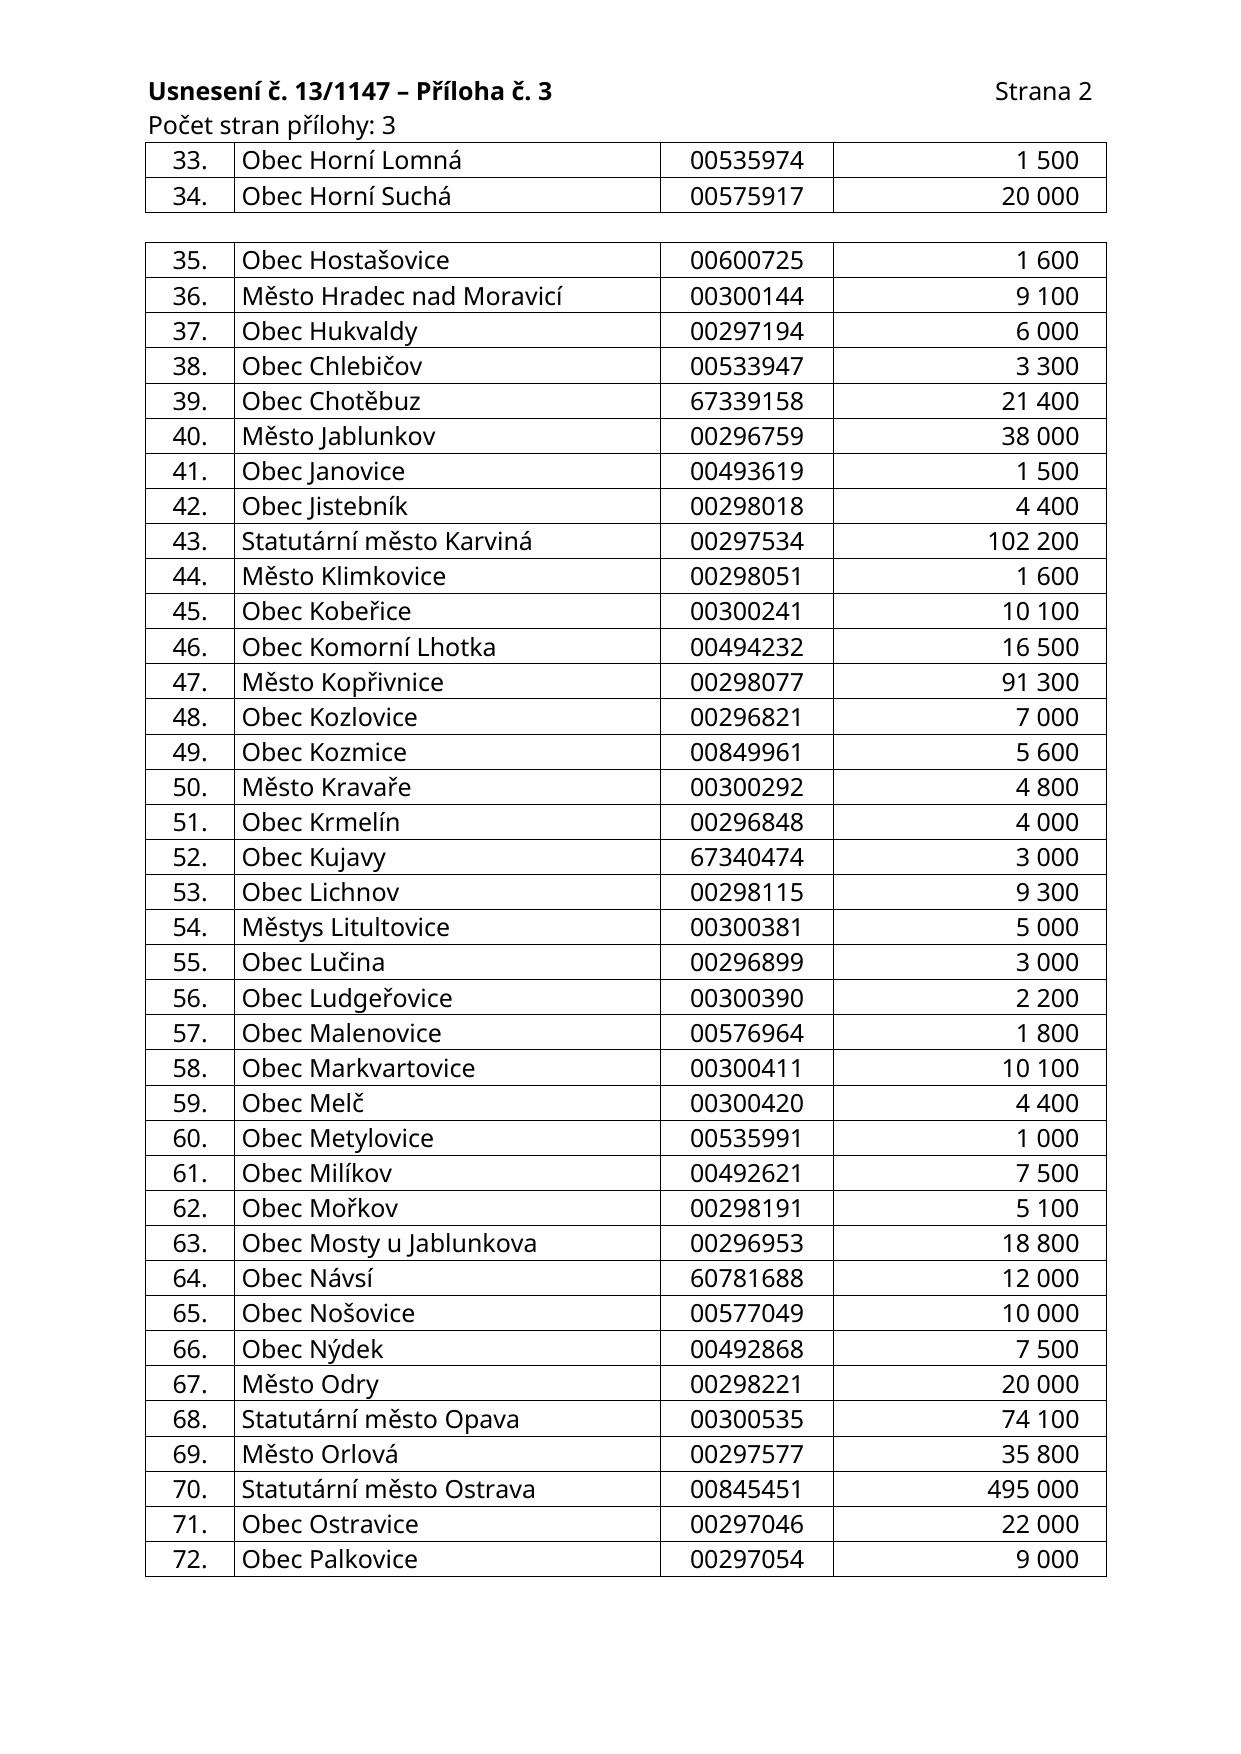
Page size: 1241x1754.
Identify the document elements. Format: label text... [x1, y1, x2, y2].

table_cell 102 200 [834, 524, 1106, 558]
table_cell 4 800 [834, 770, 1106, 804]
table_cell 21 400 [834, 384, 1106, 417]
table_cell Obec Metylovice [235, 1121, 660, 1155]
table_cell 67. [146, 1366, 234, 1400]
table_cell 9 300 [834, 875, 1106, 909]
table_cell 46. [146, 629, 234, 663]
table_cell 5 000 [834, 910, 1106, 944]
table_cell 5 100 [834, 1191, 1106, 1225]
table_cell 00535974 [661, 143, 833, 177]
table_cell 72. [146, 1542, 234, 1576]
table_cell 1 500 [834, 143, 1106, 177]
table_cell 6 000 [834, 313, 1106, 347]
table_cell 9 100 [834, 278, 1106, 312]
table_cell 37. [146, 313, 234, 347]
table_cell 45. [146, 594, 234, 628]
table_cell 00493619 [661, 454, 833, 488]
table_cell 00296848 [661, 805, 833, 839]
table_cell 10 000 [834, 1296, 1106, 1330]
table_cell 00533947 [661, 348, 833, 382]
table_header Obec Hostašovice [235, 243, 660, 277]
table_cell Obec Markvartovice [235, 1050, 660, 1084]
table_cell 12 000 [834, 1261, 1106, 1295]
table_cell 54. [146, 910, 234, 944]
table_cell 71. [146, 1507, 234, 1541]
table_cell 7 500 [834, 1156, 1106, 1190]
table_cell Statutární město Ostrava [235, 1472, 660, 1506]
table_cell 10 100 [834, 594, 1106, 628]
table_cell 22 000 [834, 1507, 1106, 1541]
table_cell Obec Chotěbuz [235, 384, 660, 417]
table_cell 00300241 [661, 594, 833, 628]
table_cell Obec Nošovice [235, 1296, 660, 1330]
table_cell 00298018 [661, 489, 833, 523]
table_cell 68. [146, 1401, 234, 1436]
table_cell 00300535 [661, 1401, 833, 1436]
table_cell 74 100 [834, 1401, 1106, 1436]
table_cell 20 000 [834, 1366, 1106, 1400]
table_cell 62. [146, 1191, 234, 1225]
table_cell 10 100 [834, 1050, 1106, 1084]
table_cell 00300420 [661, 1086, 833, 1119]
table_cell Obec Milíkov [235, 1156, 660, 1190]
table_cell Město Orlová [235, 1437, 660, 1471]
table_cell 1 600 [834, 559, 1106, 593]
table_cell 5 600 [834, 735, 1106, 768]
table_cell 67340474 [661, 840, 833, 874]
table_cell 1 500 [834, 454, 1106, 488]
table_cell 33. [146, 143, 234, 177]
table_cell 00535991 [661, 1121, 833, 1155]
table_cell Město Jablunkov [235, 419, 660, 453]
table_cell 00296821 [661, 699, 833, 733]
table_cell 51. [146, 805, 234, 839]
table_cell 91 300 [834, 664, 1106, 698]
table_cell 495 000 [834, 1472, 1106, 1506]
table_cell 47. [146, 664, 234, 698]
table_cell 56. [146, 980, 234, 1014]
table_cell 2 200 [834, 980, 1106, 1014]
table_cell 58. [146, 1050, 234, 1084]
table_cell Obec Krmelín [235, 805, 660, 839]
table_cell 34. [146, 178, 234, 212]
table_cell 59. [146, 1086, 234, 1119]
table_cell 4 400 [834, 1086, 1106, 1119]
table_cell 41. [146, 454, 234, 488]
table_cell 00849961 [661, 735, 833, 768]
table_cell Obec Mosty u Jablunkova [235, 1226, 660, 1260]
table_cell 00297046 [661, 1507, 833, 1541]
table_cell Obec Horní Suchá [235, 178, 660, 212]
table_cell Obec Jistebník [235, 489, 660, 523]
table_cell 50. [146, 770, 234, 804]
table_cell Obec Kujavy [235, 840, 660, 874]
table_cell 00492621 [661, 1156, 833, 1190]
table_cell 65. [146, 1296, 234, 1330]
table_cell Obec Lučina [235, 945, 660, 979]
table_cell Obec Malenovice [235, 1015, 660, 1049]
table_cell 38 000 [834, 419, 1106, 453]
table_cell 00300411 [661, 1050, 833, 1084]
table_cell Obec Ludgeřovice [235, 980, 660, 1014]
table_cell 60. [146, 1121, 234, 1155]
table_cell 57. [146, 1015, 234, 1049]
table_cell 00300390 [661, 980, 833, 1014]
table_cell 61. [146, 1156, 234, 1190]
table_cell Město Hradec nad Moravicí [235, 278, 660, 312]
table_cell 00298077 [661, 664, 833, 698]
table_cell 7 000 [834, 699, 1106, 733]
table_cell Obec Palkovice [235, 1542, 660, 1576]
table_cell 20 000 [834, 178, 1106, 212]
table_cell 00298191 [661, 1191, 833, 1225]
table_cell 00296759 [661, 419, 833, 453]
table_cell 00297194 [661, 313, 833, 347]
table_cell Městys Litultovice [235, 910, 660, 944]
table_cell 9 000 [834, 1542, 1106, 1576]
table_cell 00298115 [661, 875, 833, 909]
table_cell Obec Kobeřice [235, 594, 660, 628]
table_cell 4 000 [834, 805, 1106, 839]
table_cell 64. [146, 1261, 234, 1295]
table_cell 00297054 [661, 1542, 833, 1576]
table_header 1 600 [834, 243, 1106, 277]
table_cell 49. [146, 735, 234, 768]
table_cell 18 800 [834, 1226, 1106, 1260]
table_cell 44. [146, 559, 234, 593]
table_cell Město Klimkovice [235, 559, 660, 593]
table_cell 60781688 [661, 1261, 833, 1295]
table_cell Obec Melč [235, 1086, 660, 1119]
table_cell 69. [146, 1437, 234, 1471]
table_cell Obec Horní Lomná [235, 143, 660, 177]
table_cell 00494232 [661, 629, 833, 663]
table_cell 52. [146, 840, 234, 874]
table_cell Statutární město Opava [235, 1401, 660, 1436]
table_cell 00296899 [661, 945, 833, 979]
table_cell 1 000 [834, 1121, 1106, 1155]
table_cell 00300144 [661, 278, 833, 312]
table_cell 00300292 [661, 770, 833, 804]
table_cell 00577049 [661, 1296, 833, 1330]
table_cell 00297534 [661, 524, 833, 558]
table_cell 48. [146, 699, 234, 733]
table_cell Obec Návsí [235, 1261, 660, 1295]
table_cell Obec Kozmice [235, 735, 660, 768]
table_cell Obec Komorní Lhotka [235, 629, 660, 663]
table_cell Město Kopřivnice [235, 664, 660, 698]
table_cell 63. [146, 1226, 234, 1260]
table_cell Statutární město Karviná [235, 524, 660, 558]
table_cell Město Kravaře [235, 770, 660, 804]
table_header 00600725 [661, 243, 833, 277]
table_cell 16 500 [834, 629, 1106, 663]
table_cell 00298221 [661, 1366, 833, 1400]
table_cell Obec Janovice [235, 454, 660, 488]
table_cell 00492868 [661, 1331, 833, 1365]
table_cell 40. [146, 419, 234, 453]
table_cell 4 400 [834, 489, 1106, 523]
table_cell 55. [146, 945, 234, 979]
table_cell 39. [146, 384, 234, 417]
table_cell 00845451 [661, 1472, 833, 1506]
table_cell Obec Lichnov [235, 875, 660, 909]
table_cell 3 000 [834, 840, 1106, 874]
table_cell 42. [146, 489, 234, 523]
table_cell 43. [146, 524, 234, 558]
table_cell Obec Mořkov [235, 1191, 660, 1225]
table_header 35. [146, 243, 234, 277]
table_cell 00297577 [661, 1437, 833, 1471]
table_cell 7 500 [834, 1331, 1106, 1365]
table_cell 00300381 [661, 910, 833, 944]
table_cell 3 300 [834, 348, 1106, 382]
table_cell Město Odry [235, 1366, 660, 1400]
table_cell 38. [146, 348, 234, 382]
table_cell 00576964 [661, 1015, 833, 1049]
table_cell 35 800 [834, 1437, 1106, 1471]
table_cell 53. [146, 875, 234, 909]
table_cell 00575917 [661, 178, 833, 212]
table_cell Obec Nýdek [235, 1331, 660, 1365]
table_cell 66. [146, 1331, 234, 1365]
table_cell 67339158 [661, 384, 833, 417]
table_cell 3 000 [834, 945, 1106, 979]
table_cell Obec Ostravice [235, 1507, 660, 1541]
table_cell Obec Kozlovice [235, 699, 660, 733]
table_cell 00296953 [661, 1226, 833, 1260]
table_cell 70. [146, 1472, 234, 1506]
table_cell Obec Hukvaldy [235, 313, 660, 347]
table_cell 1 800 [834, 1015, 1106, 1049]
table_cell 00298051 [661, 559, 833, 593]
table_cell Obec Chlebičov [235, 348, 660, 382]
table_cell 36. [146, 278, 234, 312]
